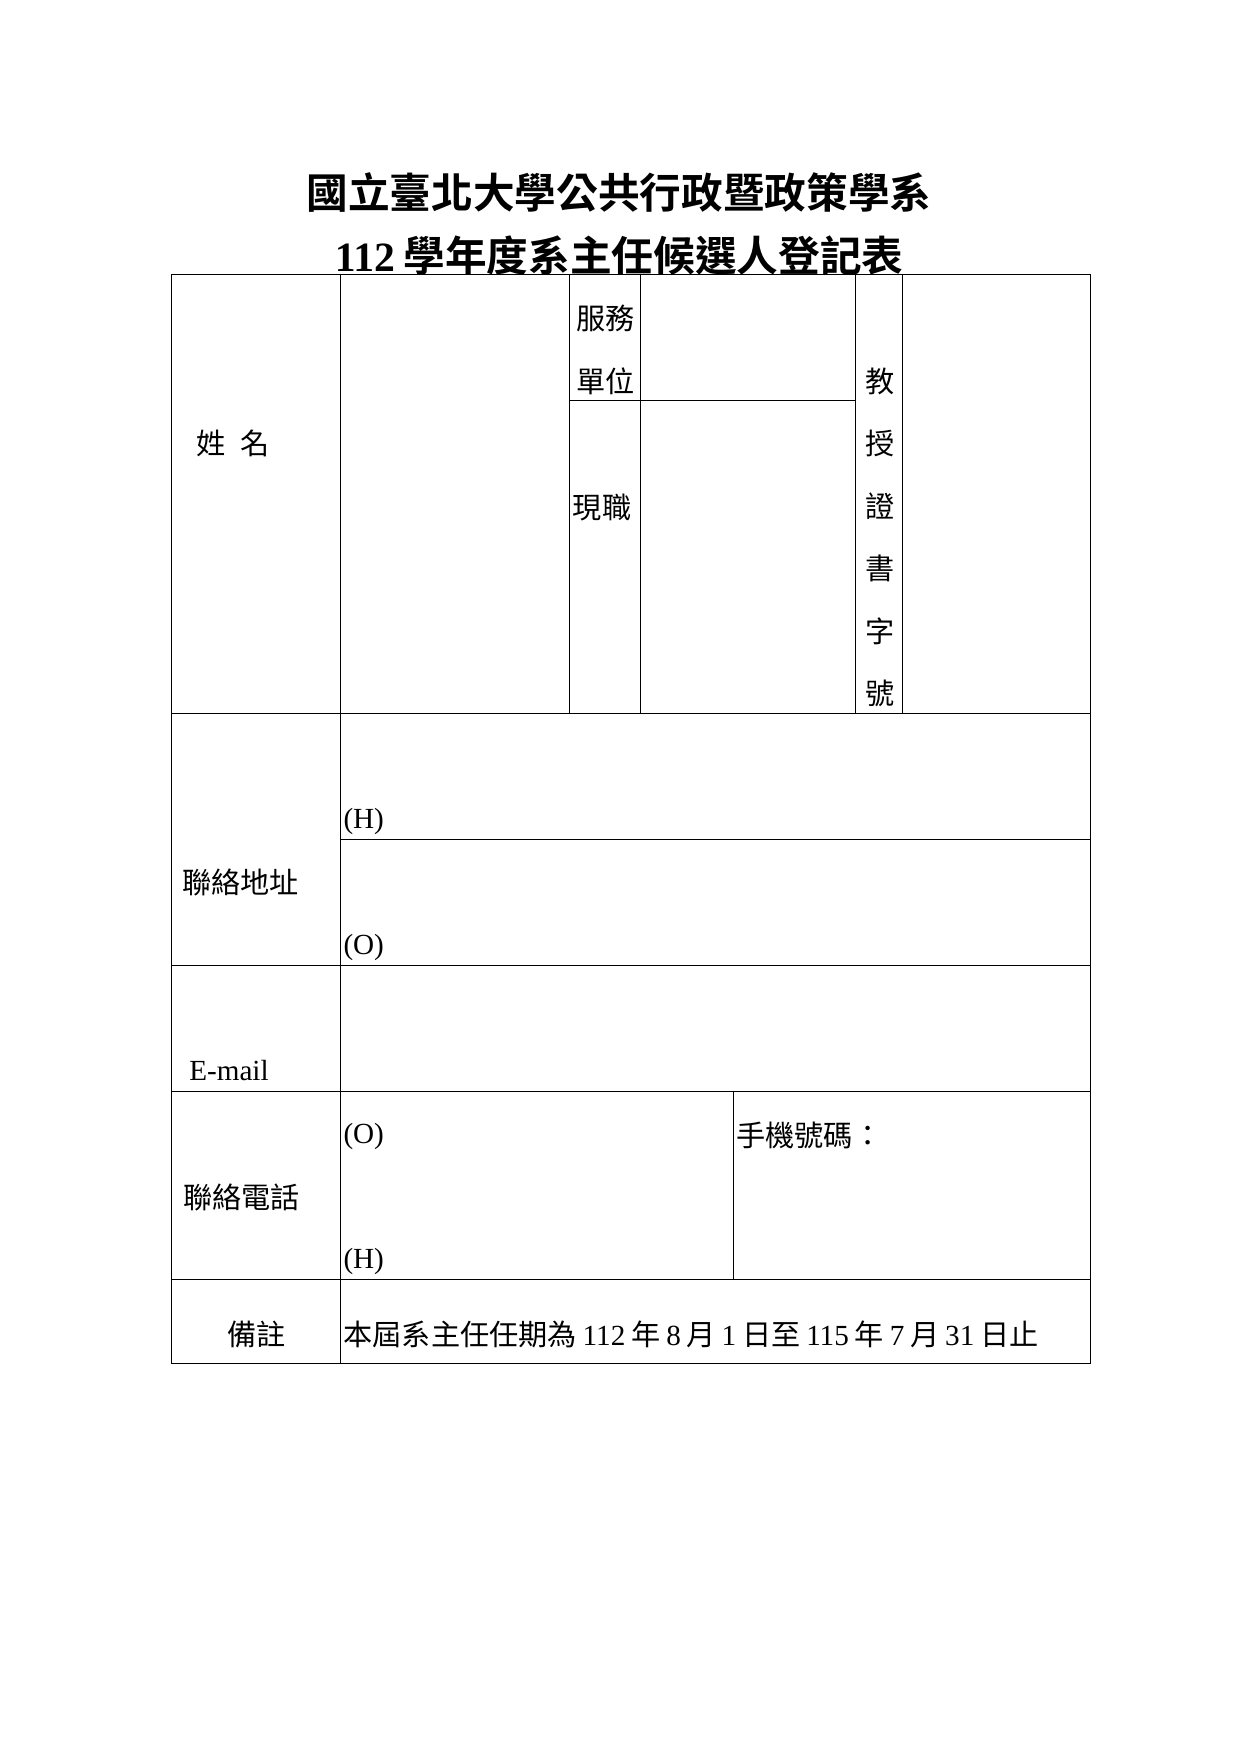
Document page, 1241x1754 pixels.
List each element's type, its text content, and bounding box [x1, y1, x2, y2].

table_cell (O) (H) [341, 1092, 733, 1279]
text 112學年度系主任候選人登記表 [131, 212, 1106, 274]
table_cell 聯絡電話 [172, 1092, 340, 1279]
table_header [641, 275, 855, 400]
table_header 姓 名 [172, 275, 340, 713]
table_header [903, 275, 1090, 713]
table_cell 備註 [172, 1280, 340, 1363]
table_header 服務單位 [570, 275, 640, 400]
table_cell E-mail [172, 966, 340, 1091]
table_cell [641, 401, 855, 713]
table_cell 手機號碼： [734, 1092, 1090, 1279]
table_cell (H) [341, 714, 1090, 839]
table_cell 聯絡地址 [172, 714, 340, 965]
table_header [341, 275, 569, 713]
table_cell 現職 [570, 401, 640, 713]
table_cell 本屆系主任任期為112年8月1日至115年7月31日止 [341, 1280, 1090, 1363]
text 國立臺北大學公共行政暨政策學系 [131, 149, 1106, 212]
table_cell (O) [341, 840, 1090, 965]
table_header 教授 證書 字號 [856, 275, 902, 713]
table_cell [341, 966, 1090, 1091]
